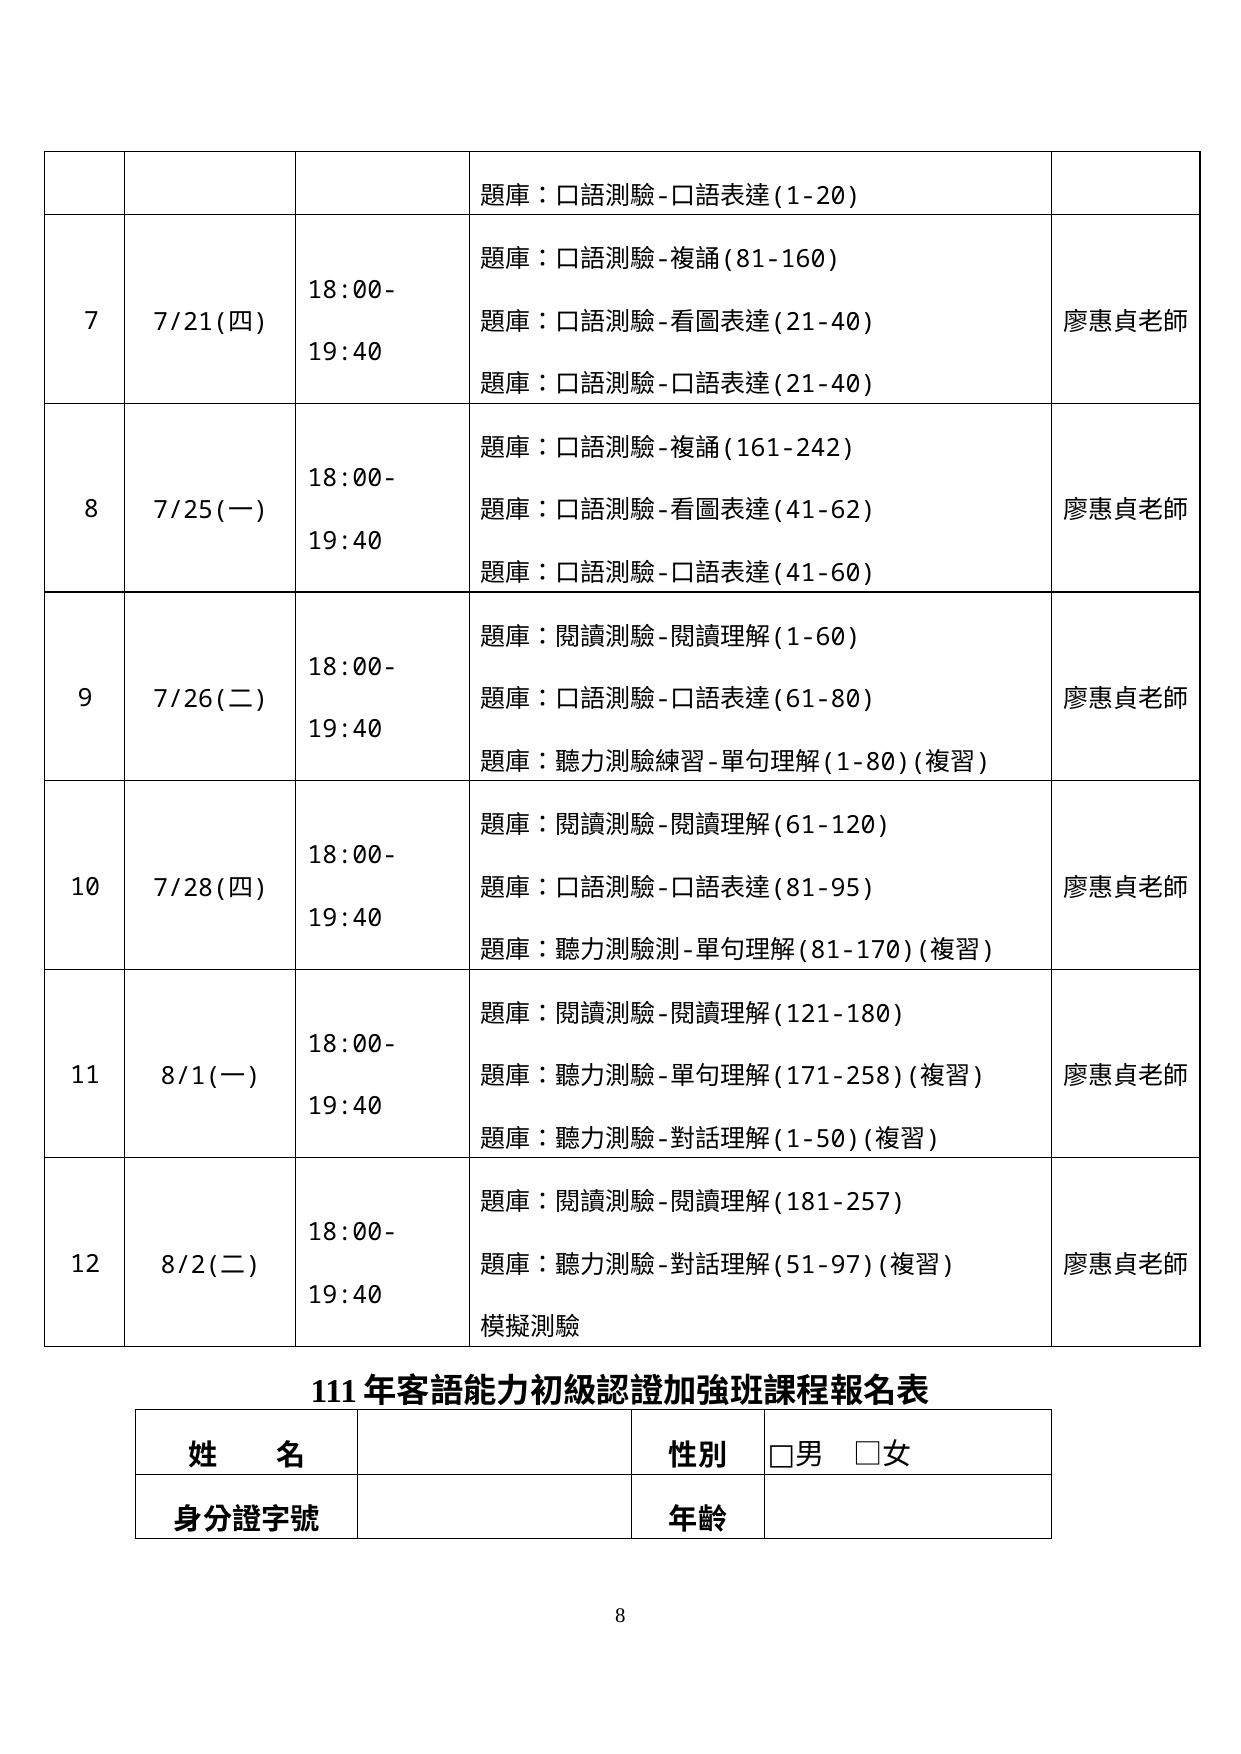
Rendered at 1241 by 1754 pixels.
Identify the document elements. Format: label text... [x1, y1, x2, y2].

table_cell [296, 152, 469, 214]
table_cell 題庫：閱讀測驗-閱讀理解(121-180) 題庫：聽力測驗-單句理解(171-258)(複習) 題庫：聽力測驗-對話理解(1-50)(複習) [470, 970, 1051, 1157]
table_cell 廖惠貞老師 [1052, 593, 1199, 780]
table_cell 18:00-19:40 [296, 593, 469, 780]
table_cell 8 [45, 404, 124, 591]
text 111年客語能力初級認證加強班課程報名表 [118, 1347, 1122, 1409]
table_cell 7/25(一) [125, 404, 295, 591]
table_cell 11 [45, 970, 124, 1157]
table_cell 題庫：閱讀測驗-閱讀理解(61-120) 題庫：口語測驗-口語表達(81-95) 題庫：聽力測驗測-單句理解(81-170)(複習) [470, 781, 1051, 968]
table_cell [358, 1475, 631, 1538]
table_cell 12 [45, 1158, 124, 1346]
table_cell [40, 403, 44, 591]
table_cell 身分證字號 [136, 1475, 357, 1538]
table_cell 18:00-19:40 [296, 970, 469, 1157]
table_cell 廖惠貞老師 [1052, 781, 1199, 968]
table_cell 7/26(二) [125, 593, 295, 780]
table_cell 題庫：口語測驗-複誦(81-160) 題庫：口語測驗-看圖表達(21-40) 題庫：口語測驗-口語表達(21-40) [470, 215, 1051, 403]
table_cell 7/28(四) [125, 781, 295, 968]
table_header 姓 名 [136, 1410, 357, 1473]
table_cell 題庫：口語測驗-複誦(161-242) 題庫：口語測驗-看圖表達(41-62) 題庫：口語測驗-口語表達(41-60) [470, 404, 1051, 591]
table_cell [125, 152, 295, 214]
table_cell 18:00-19:40 [296, 404, 469, 591]
table_cell 8/2(二) [125, 1158, 295, 1346]
table_header □男 □女 [765, 1410, 1051, 1473]
table_cell 18:00-19:40 [296, 781, 469, 968]
table_cell [40, 969, 44, 1157]
table_cell 廖惠貞老師 [1052, 1158, 1199, 1346]
table_cell [45, 152, 124, 214]
table_cell [40, 591, 44, 780]
table_cell [40, 780, 44, 968]
table_cell 廖惠貞老師 [1052, 970, 1199, 1157]
table_cell 題庫：閱讀測驗-閱讀理解(1-60) 題庫：口語測驗-口語表達(61-80) 題庫：聽力測驗練習-單句理解(1-80)(複習) [470, 593, 1051, 780]
table_cell 7 [45, 215, 124, 403]
table_cell 9 [45, 593, 124, 780]
table_cell [40, 214, 44, 403]
table_cell 10 [45, 781, 124, 968]
table_cell [765, 1475, 1051, 1538]
table_cell 題庫：口語測驗-口語表達(1-20) [470, 152, 1051, 214]
table_cell 18:00-19:40 [296, 1158, 469, 1346]
table_cell [1052, 152, 1199, 214]
table_cell 7/21(四) [125, 215, 295, 403]
table_cell [40, 1157, 44, 1346]
table_cell 題庫：閱讀測驗-閱讀理解(181-257) 題庫：聽力測驗-對話理解(51-97)(複習) 模擬測驗 [470, 1158, 1051, 1346]
table_cell 8/1(一) [125, 970, 295, 1157]
table_header [358, 1410, 631, 1473]
table_cell 廖惠貞老師 [1052, 404, 1199, 591]
table_header 性別 [632, 1410, 764, 1473]
table_cell 18:00-19:40 [296, 215, 469, 403]
table_cell 年齡 [632, 1475, 764, 1538]
table_cell 廖惠貞老師 [1052, 215, 1199, 403]
table_cell [40, 151, 44, 214]
